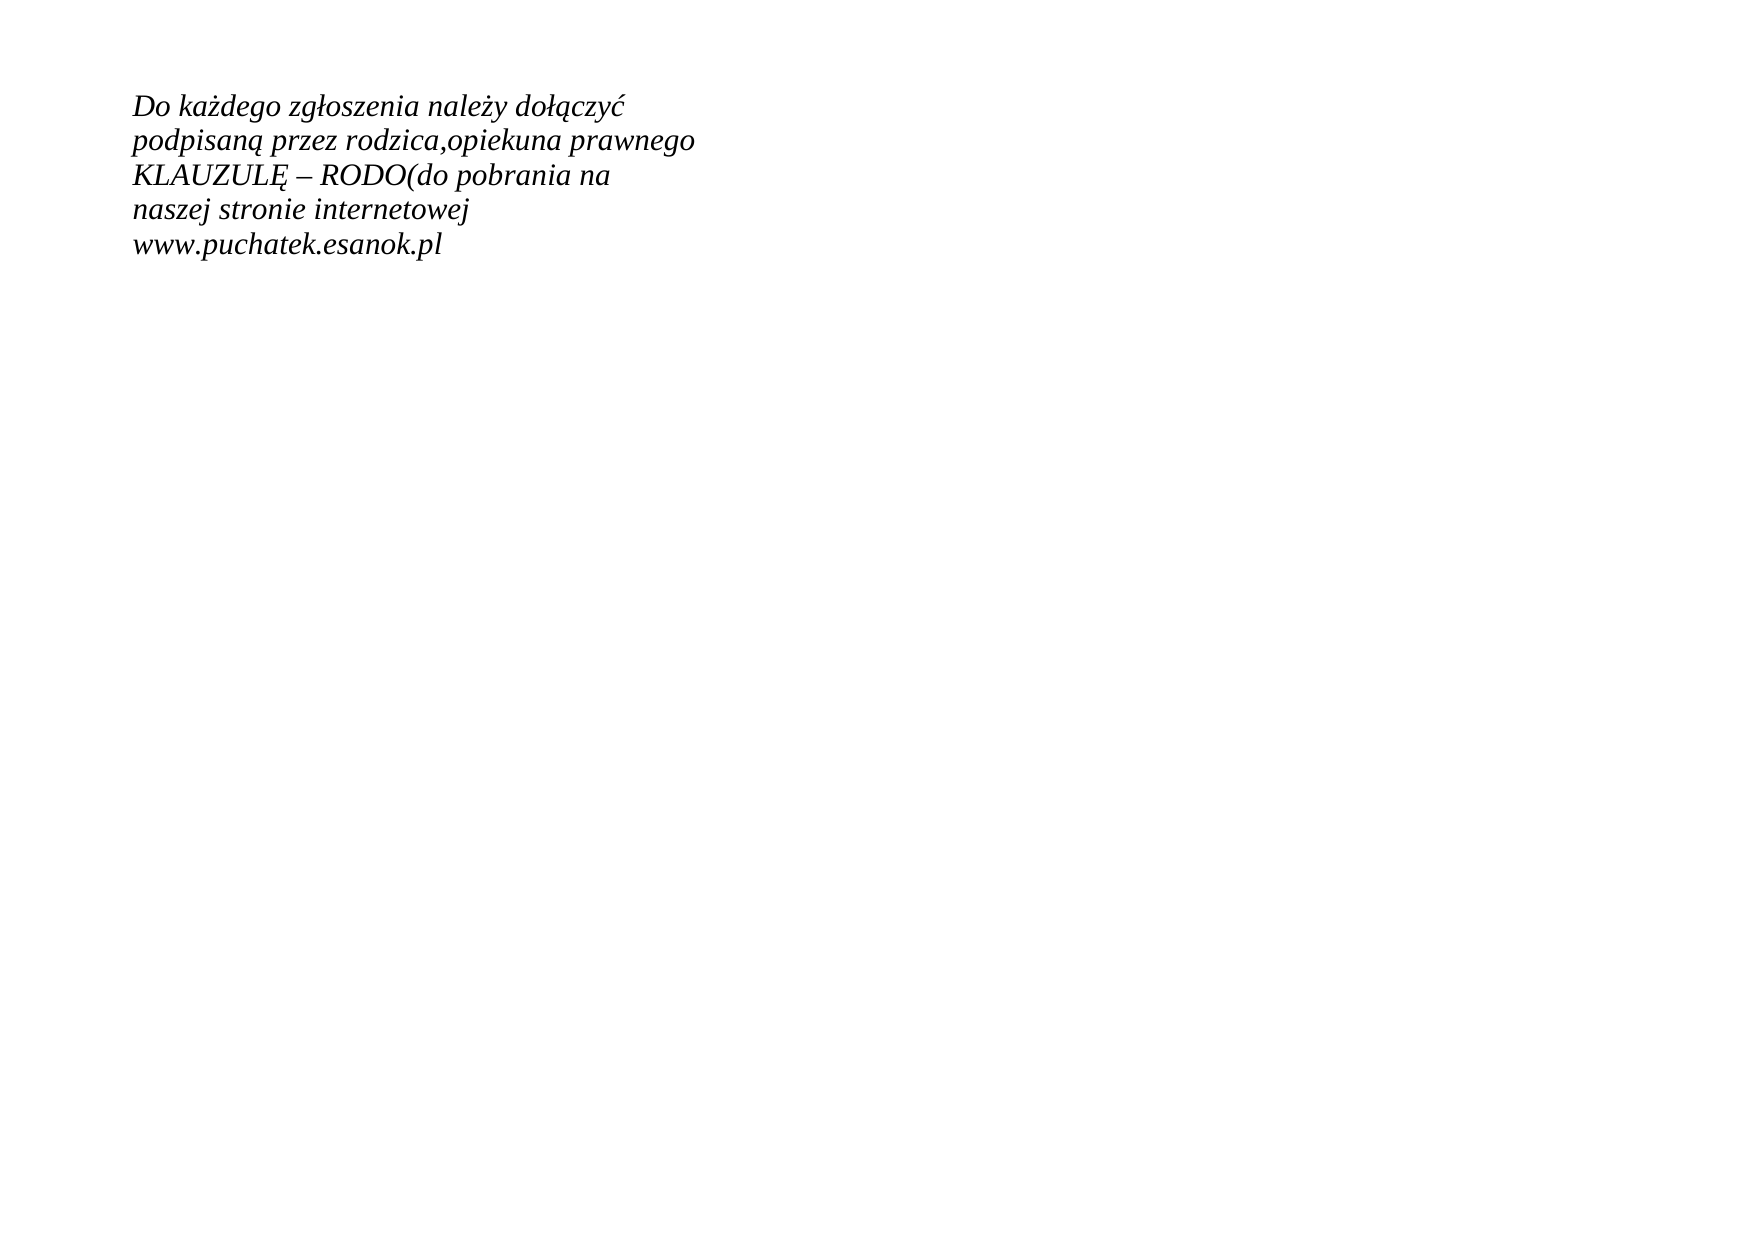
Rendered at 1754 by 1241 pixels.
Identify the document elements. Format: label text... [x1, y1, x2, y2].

subtitle naszej stronie internetowej [132, 192, 1665, 227]
subtitle podpisaną przez rodzica,opiekuna prawnego [132, 123, 1665, 158]
subtitle www.puchatek.esanok.pl [132, 227, 1665, 261]
subtitle Do każdego zgłoszenia należy dołączyć [132, 89, 1665, 123]
subtitle KLAUZULĘ – RODO(do pobrania na [132, 158, 1665, 192]
